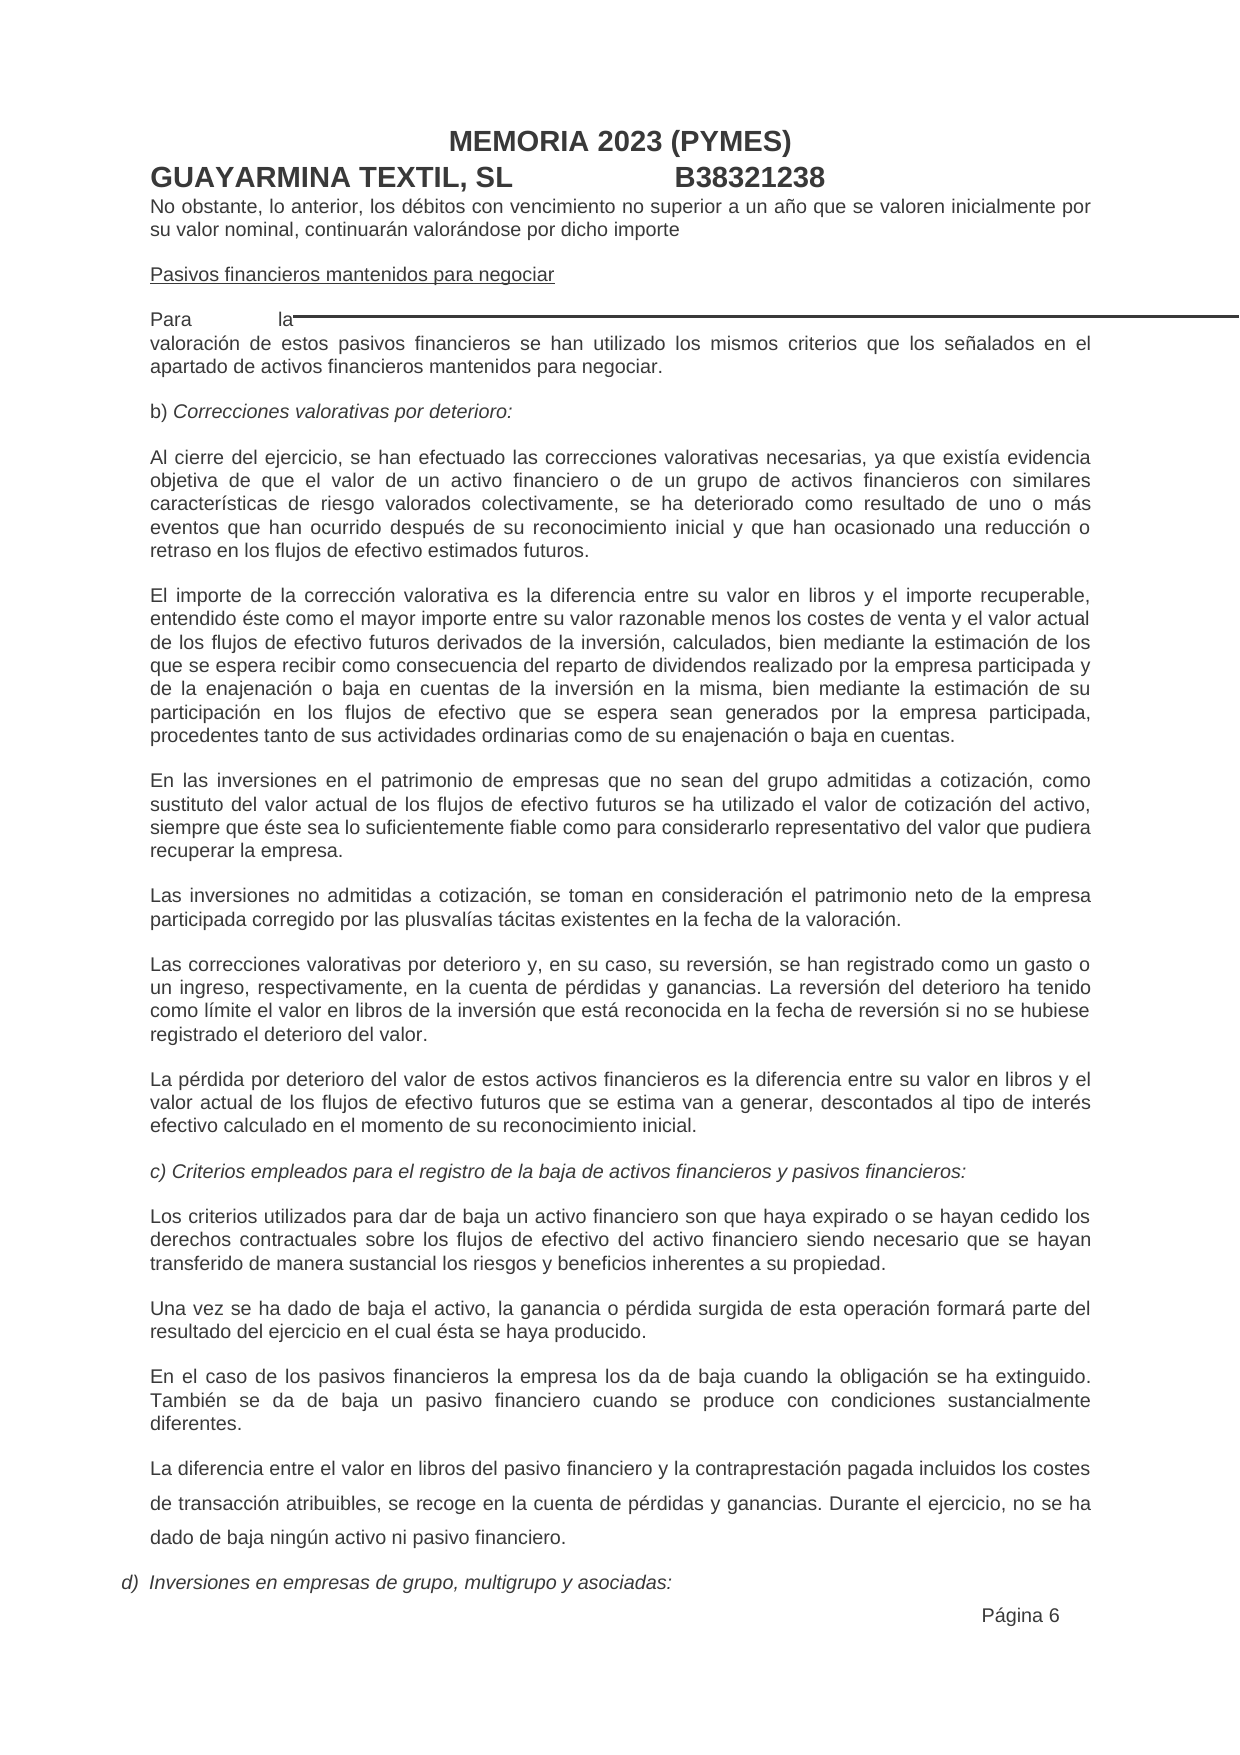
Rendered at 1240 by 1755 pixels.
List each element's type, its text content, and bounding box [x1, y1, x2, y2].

text No obstante, lo anterior, los débitos con vencimiento no superior a un año que se valoren inicialmente por su valor nominal, continuarán valorándose por dicho importe [150, 195, 1092, 241]
text b) Correcciones valorativas por deterioro: [150, 400, 1094, 423]
subtitle Pasivos financieros mantenidos para negociar [150, 263, 1094, 286]
text Las correcciones valorativas por deterioro y, en su caso, su reversión, se han registrado como un gasto o un ingreso, respectivamente, en la cuenta de pérdidas y ganancias. La reversión del deterioro ha tenido como límite el valor en libros de la inversión que está reconocida en la fecha de reversión si no se hubiese registrado el deterioro del valor. [150, 953, 1092, 1045]
text Las inversiones no admitidas a cotización, se toman en consideración el patrimonio neto de la empresa participada corregido por las plusvalías tácitas existentes en la fecha de la valoración. [150, 884, 1092, 930]
text c) Criterios empleados para el registro de la baja de activos financieros y pasivos financieros: [150, 1159, 1094, 1182]
list Inversiones en empresas de grupo, multigrupo y asociadas: [121, 1571, 1094, 1594]
text Una vez se ha dado de baja el activo, la ganancia o pérdida surgida de esta operación formará parte del resultado del ejercicio en el cual ésta se haya producido. [150, 1297, 1092, 1343]
text La pérdida por deterioro del valor de estos activos financieros es la diferencia entre su valor en libros y el valor actual de los flujos de efectivo futuros que se estima van a generar, descontados al tipo de interés efectivo calculado en el momento de su reconocimiento inicial. [150, 1068, 1092, 1137]
text Los criterios utilizados para dar de baja un activo financiero son que haya expirado o se hayan cedido los derechos contractuales sobre los flujos de efectivo del activo financiero siendo necesario que se hayan transferido de manera sustancial los riesgos y beneficios inherentes a su propiedad. [150, 1205, 1092, 1274]
text El importe de la corrección valorativa es la diferencia entre su valor en libros y el importe recuperable, entendido éste como el mayor importe entre su valor razonable menos los costes de venta y el valor actual de los flujos de efectivo futuros derivados de la inversión, calculados, bien mediante la estimación de los que se espera recibir como consecuencia del reparto de dividendos realizado por la empresa participada y de la enajenación o baja en cuentas de la inversión en la misma, bien mediante la estimación de su participación en los flujos de efectivo que se espera sean generados por la empresa participada, procedentes tanto de sus actividades ordinarias como de su enajenación o baja en cuentas. [150, 584, 1092, 747]
text En el caso de los pasivos financieros la empresa los da de baja cuando la obligación se ha extinguido. También se da de baja un pasivo financiero cuando se produce con condiciones sustancialmente diferentes. [150, 1365, 1092, 1434]
text En las inversiones en el patrimonio de empresas que no sean del grupo admitidas a cotización, como sustituto del valor actual de los flujos de efectivo futuros se ha utilizado el valor de cotización del activo, siempre que éste sea lo suficientemente fiable como para considerarlo representativo del valor que pudiera recuperar la empresa. [150, 769, 1092, 862]
text Al cierre del ejercicio, se han efectuado las correcciones valorativas necesarias, ya que existía evidencia objetiva de que el valor de un activo financiero o de un grupo de activos financieros con similares características de riesgo valorados colectivamente, se ha deteriorado como resultado de uno o más eventos que han ocurrido después de su reconocimiento inicial y que han ocasionado una reducción o retraso en los flujos de efectivo estimados futuros. [150, 446, 1092, 562]
text Para la valoración de estos pasivos financieros se han utilizado los mismos criterios que los señalados en el apartado de activos financieros mantenidos para negociar. [150, 308, 1092, 378]
text La diferencia entre el valor en libros del pasivo financiero y la contraprestación pagada incluidos los costes de transacción atribuibles, se recoge en la cuenta de pérdidas y ganancias. Durante el ejercicio, no se ha dado de baja ningún activo ni pasivo financiero. [150, 1457, 1092, 1549]
